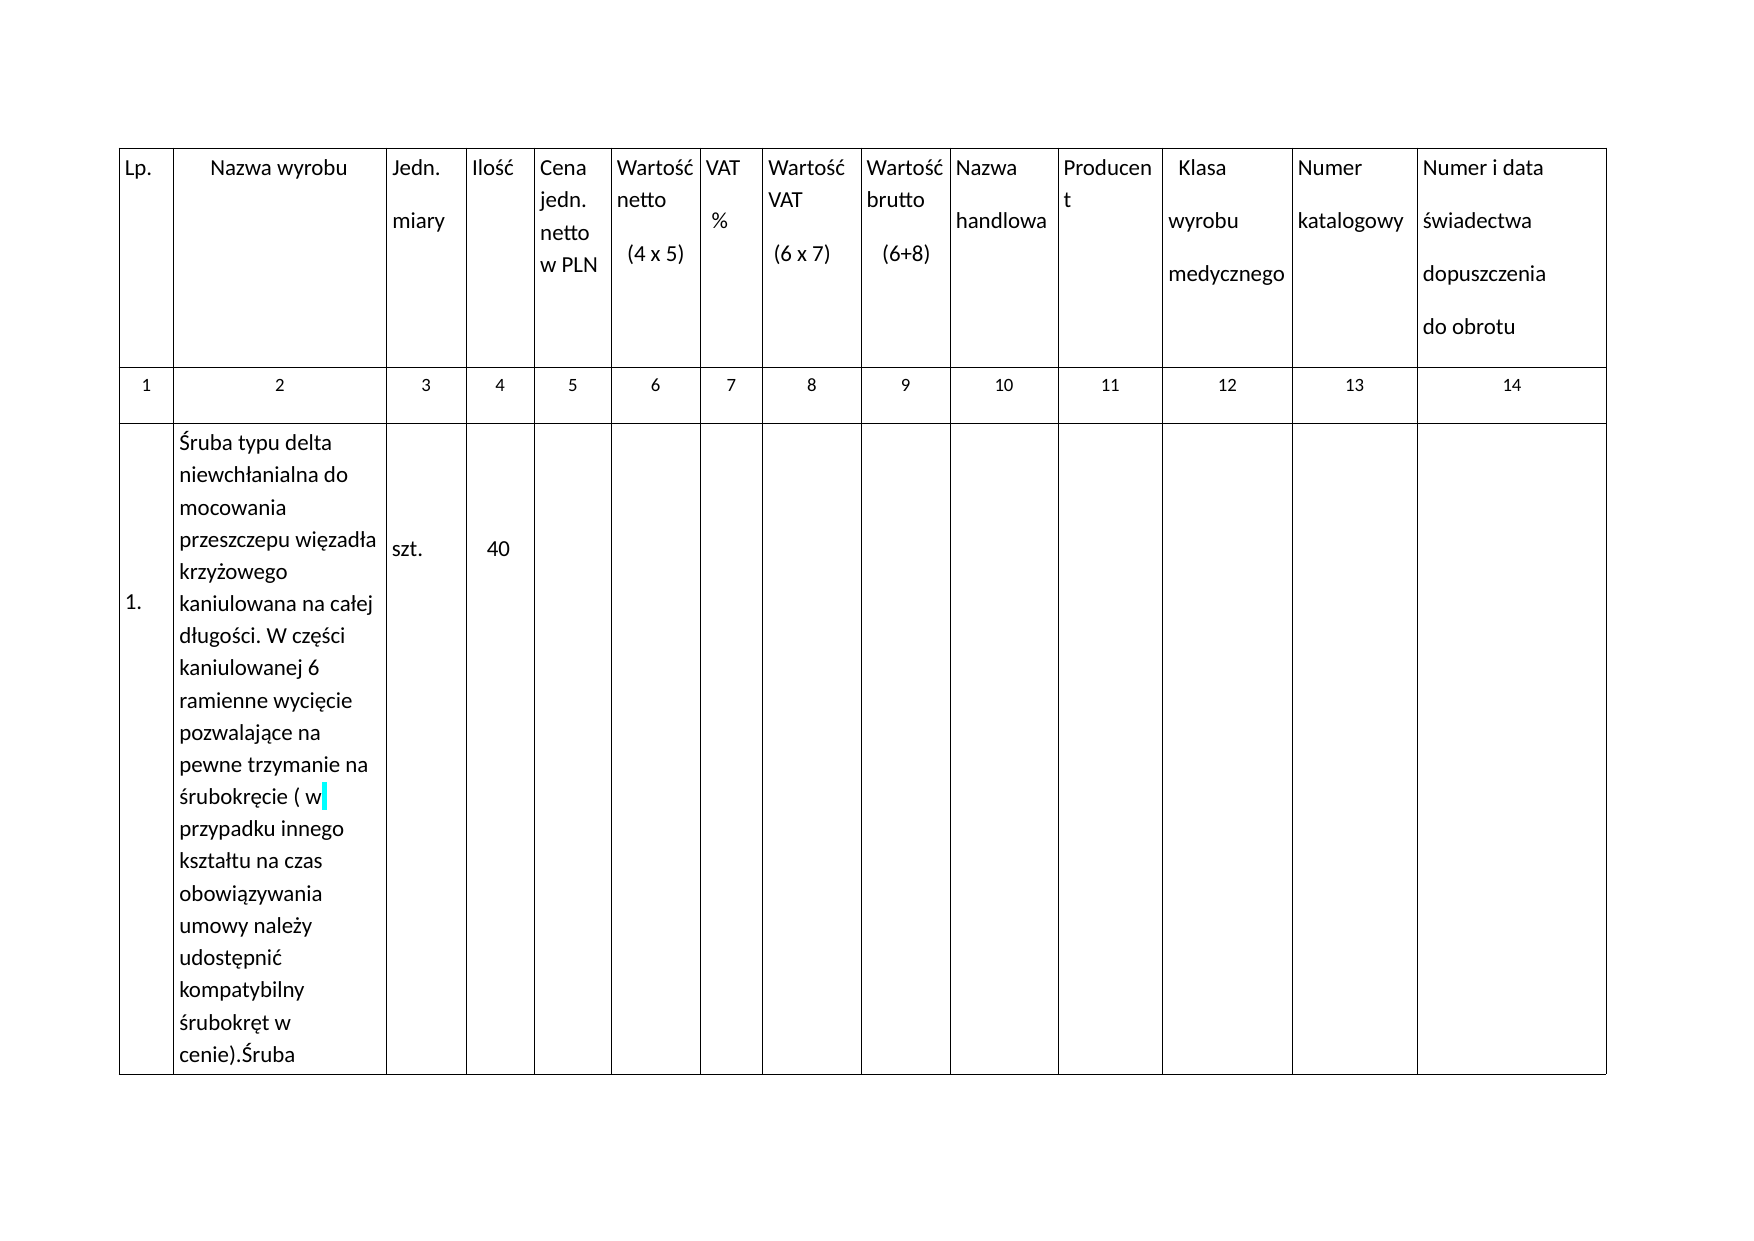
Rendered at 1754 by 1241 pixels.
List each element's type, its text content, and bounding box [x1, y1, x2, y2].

table_header Producent [1059, 149, 1162, 367]
table_cell [1418, 424, 1606, 1073]
table_header Jedn. miary [387, 149, 466, 367]
table_header Lp. [120, 149, 173, 367]
table_cell szt. [387, 424, 466, 1073]
table_cell 2 [174, 368, 386, 422]
table_header VAT % [701, 149, 762, 367]
table_header Wartość brutto (6+8) [862, 149, 950, 367]
table_cell [951, 424, 1058, 1073]
table_header Nazwa wyrobu [174, 149, 386, 367]
table_cell 10 [951, 368, 1058, 422]
table_cell [1059, 424, 1162, 1073]
table_header Numer katalogowy [1293, 149, 1417, 367]
table_cell 4 [467, 368, 534, 422]
table_cell [612, 424, 700, 1073]
table_cell [763, 424, 861, 1073]
table_cell [535, 424, 611, 1073]
table_header Wartość netto (4 x 5) [612, 149, 700, 367]
table_cell Śruba typu delta niewchłanialna do mocowania przeszczepu więzadła krzyżowego kaniulowana na całej długości. W części kaniulowanej 6 ramienne wycięcie pozwalające na pewne trzymanie na śrubokręcie ( w przypadku innego kształtu na czas obowiązywania umowy należy udostępnić kompatybilny śrubokręt w cenie).Śruba [174, 424, 386, 1073]
table_header Cena jedn. netto w PLN [535, 149, 611, 367]
table_cell [701, 424, 762, 1073]
table_cell 14 [1418, 368, 1606, 422]
table_cell 5 [535, 368, 611, 422]
table_header Klasa wyrobu medycznego [1163, 149, 1292, 367]
table_cell 8 [763, 368, 861, 422]
table_cell 11 [1059, 368, 1162, 422]
table_header Numer i data świadectwa dopuszczenia do obrotu [1418, 149, 1606, 367]
table_cell 40 [467, 424, 534, 1073]
table_header Nazwa handlowa [951, 149, 1058, 367]
table_cell 7 [701, 368, 762, 422]
table_cell 1. [120, 424, 173, 1073]
table_cell [862, 424, 950, 1073]
table_cell 3 [387, 368, 466, 422]
table_cell [1163, 424, 1292, 1073]
table_cell 12 [1163, 368, 1292, 422]
table_cell 13 [1293, 368, 1417, 422]
table_cell 1 [120, 368, 173, 422]
table_header Ilość [467, 149, 534, 367]
table_cell 6 [612, 368, 700, 422]
table_cell [1293, 424, 1417, 1073]
table_cell 9 [862, 368, 950, 422]
table_header Wartość VAT (6 x 7) [763, 149, 861, 367]
